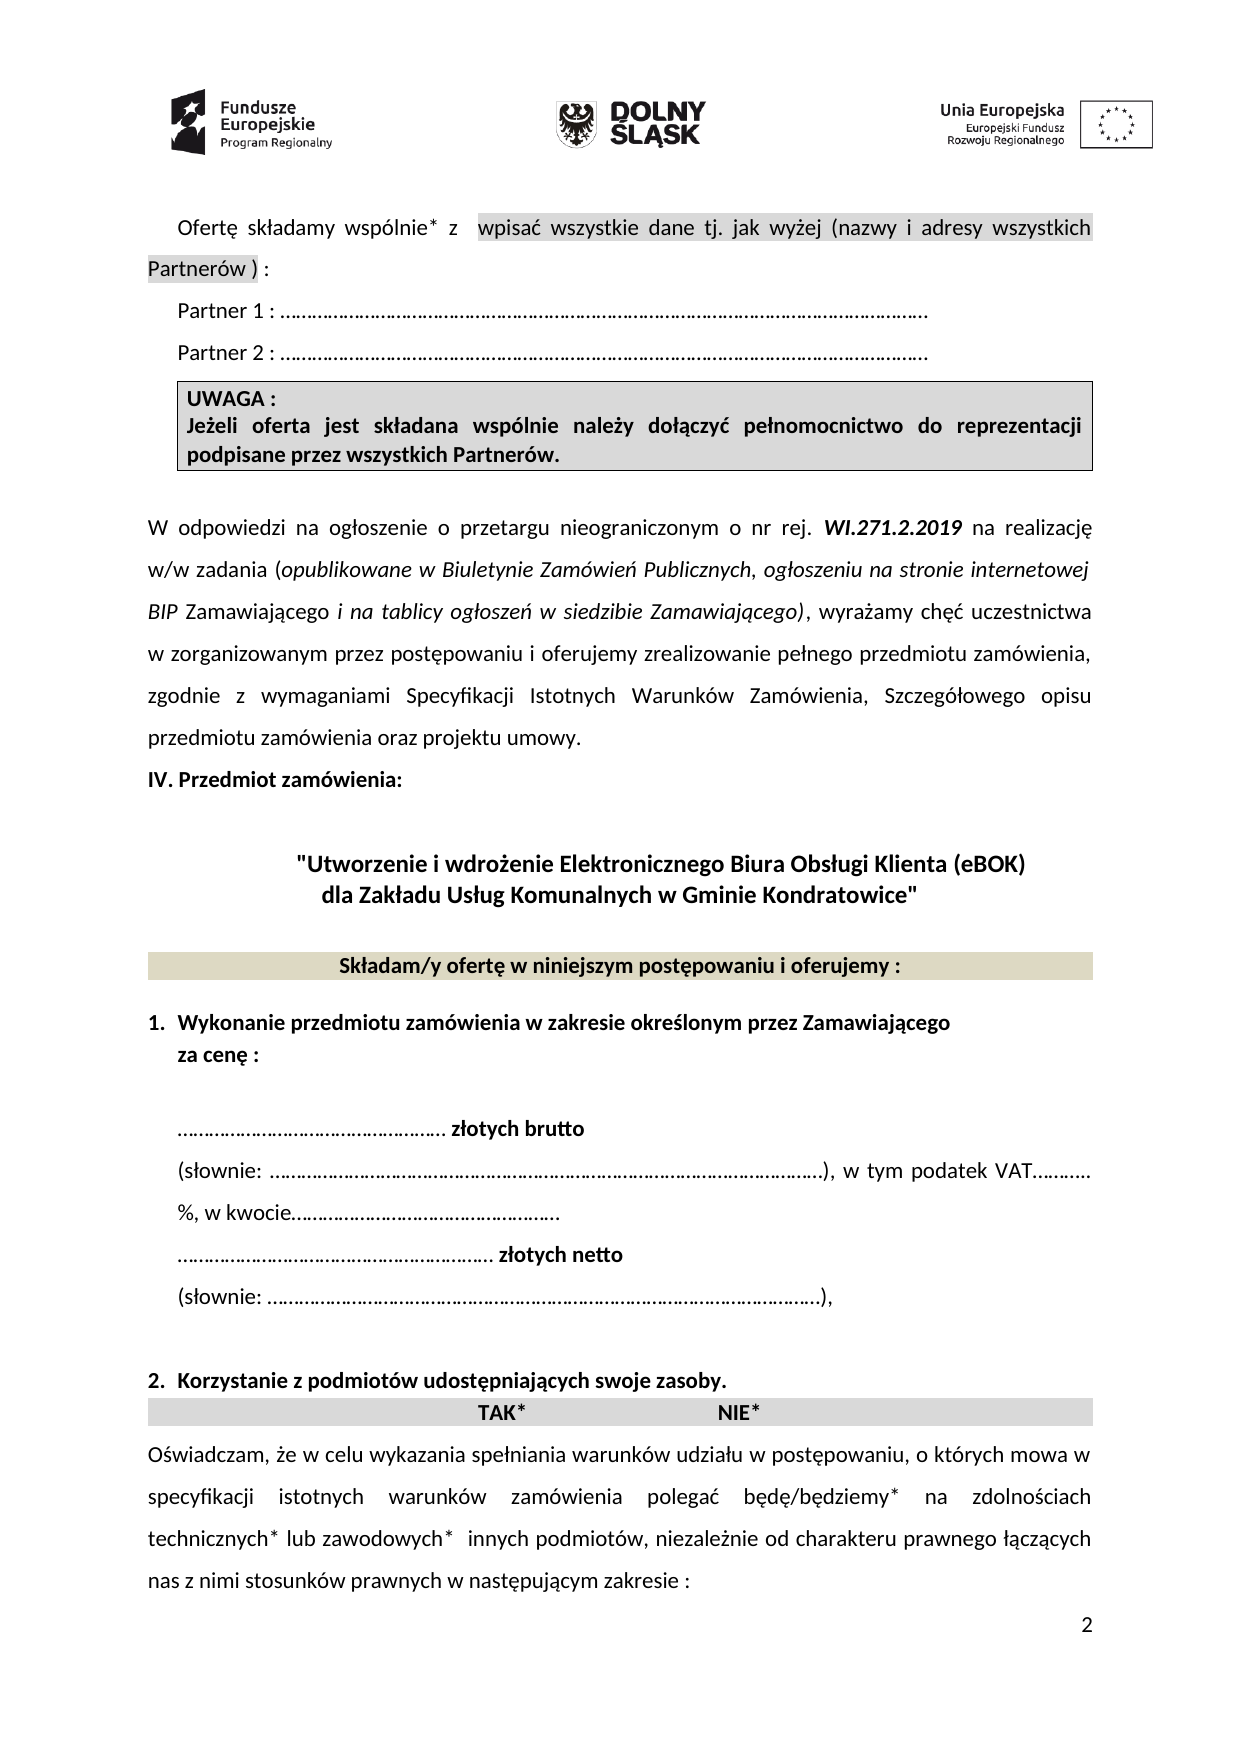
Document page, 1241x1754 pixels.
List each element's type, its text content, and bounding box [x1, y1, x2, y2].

text UWAGA : [178, 382, 1092, 408]
text "Utworzenie i wdrożenie Elektronicznego Biura Obsługi Klienta (eBOK) [148, 849, 1093, 879]
text Partner 1 : …………………………………………………………………………………………………………… [148, 297, 1093, 324]
text TAK* NIE* [148, 1398, 1093, 1426]
list Wykonanie przedmiotu zamówienia w zakresie określonym przez Zamawiającego za cenę : [148, 1008, 1093, 1068]
text …………………………………………… złotych brutto [177, 1114, 1093, 1142]
text …………………………………………………… złotych netto [177, 1240, 1093, 1268]
text W odpowiedzi na ogłoszenie o przetargu nieograniczonym o nr rej. WI.271.2.2019 na realizację w/w zadania (opublikowane w Biuletynie Zamówień Publicznych, ogłoszeniu na stronie internetowej BIP Zamawiającego i na tablicy ogłoszeń w siedzibie Zamawiającego), wyrażamy chęć uczestnictwa w zorganizowanym przez postępowaniu i oferujemy zrealizowanie pełnego przedmiotu zamówienia, zgodnie z wymaganiami Specyfikacji Istotnych Warunków Zamówienia, Szczegółowego opisu przedmiotu zamówienia oraz projektu umowy. [148, 513, 1093, 751]
text dla Zakładu Usług Komunalnych w Gminie Kondratowice" [148, 879, 1093, 910]
text (słownie: ……………………………………………………………………………………………), w tym podatek VAT………..%, w kwocie…………………………………………… [177, 1156, 1093, 1226]
text IV. Przedmiot zamówienia: [148, 765, 1093, 793]
text Jeżeli oferta jest składana wspólnie należy dołączyć pełnomocnictwo do reprezentacji podpisane przez wszystkich Partnerów. [178, 408, 1092, 470]
text Ofertę składamy wspólnie* z wpisać wszystkie dane tj. jak wyżej (nazwy i adresy wszystkich Partnerów ) : [148, 213, 1093, 283]
text Składam/y ofertę w niniejszym postępowaniu i oferujemy : [148, 952, 1093, 980]
picture [149, 75, 1175, 169]
text Partner 2 : …………………………………………………………………………………………………………… [148, 338, 1093, 367]
list Korzystanie z podmiotów udostępniających swoje zasoby. [148, 1366, 1093, 1394]
text (słownie: ……………………………………………………………………………………………), [177, 1282, 1093, 1310]
text Oświadczam, że w celu wykazania spełniania warunków udziału w postępowaniu, o których mowa w specyfikacji istotnych warunków zamówienia polegać będę/będziemy* na zdolnościach technicznych* lub zawodowych* innych podmiotów, niezależnie od charakteru prawnego łączących nas z nimi stosunków prawnych w następującym zakresie : [148, 1440, 1093, 1594]
